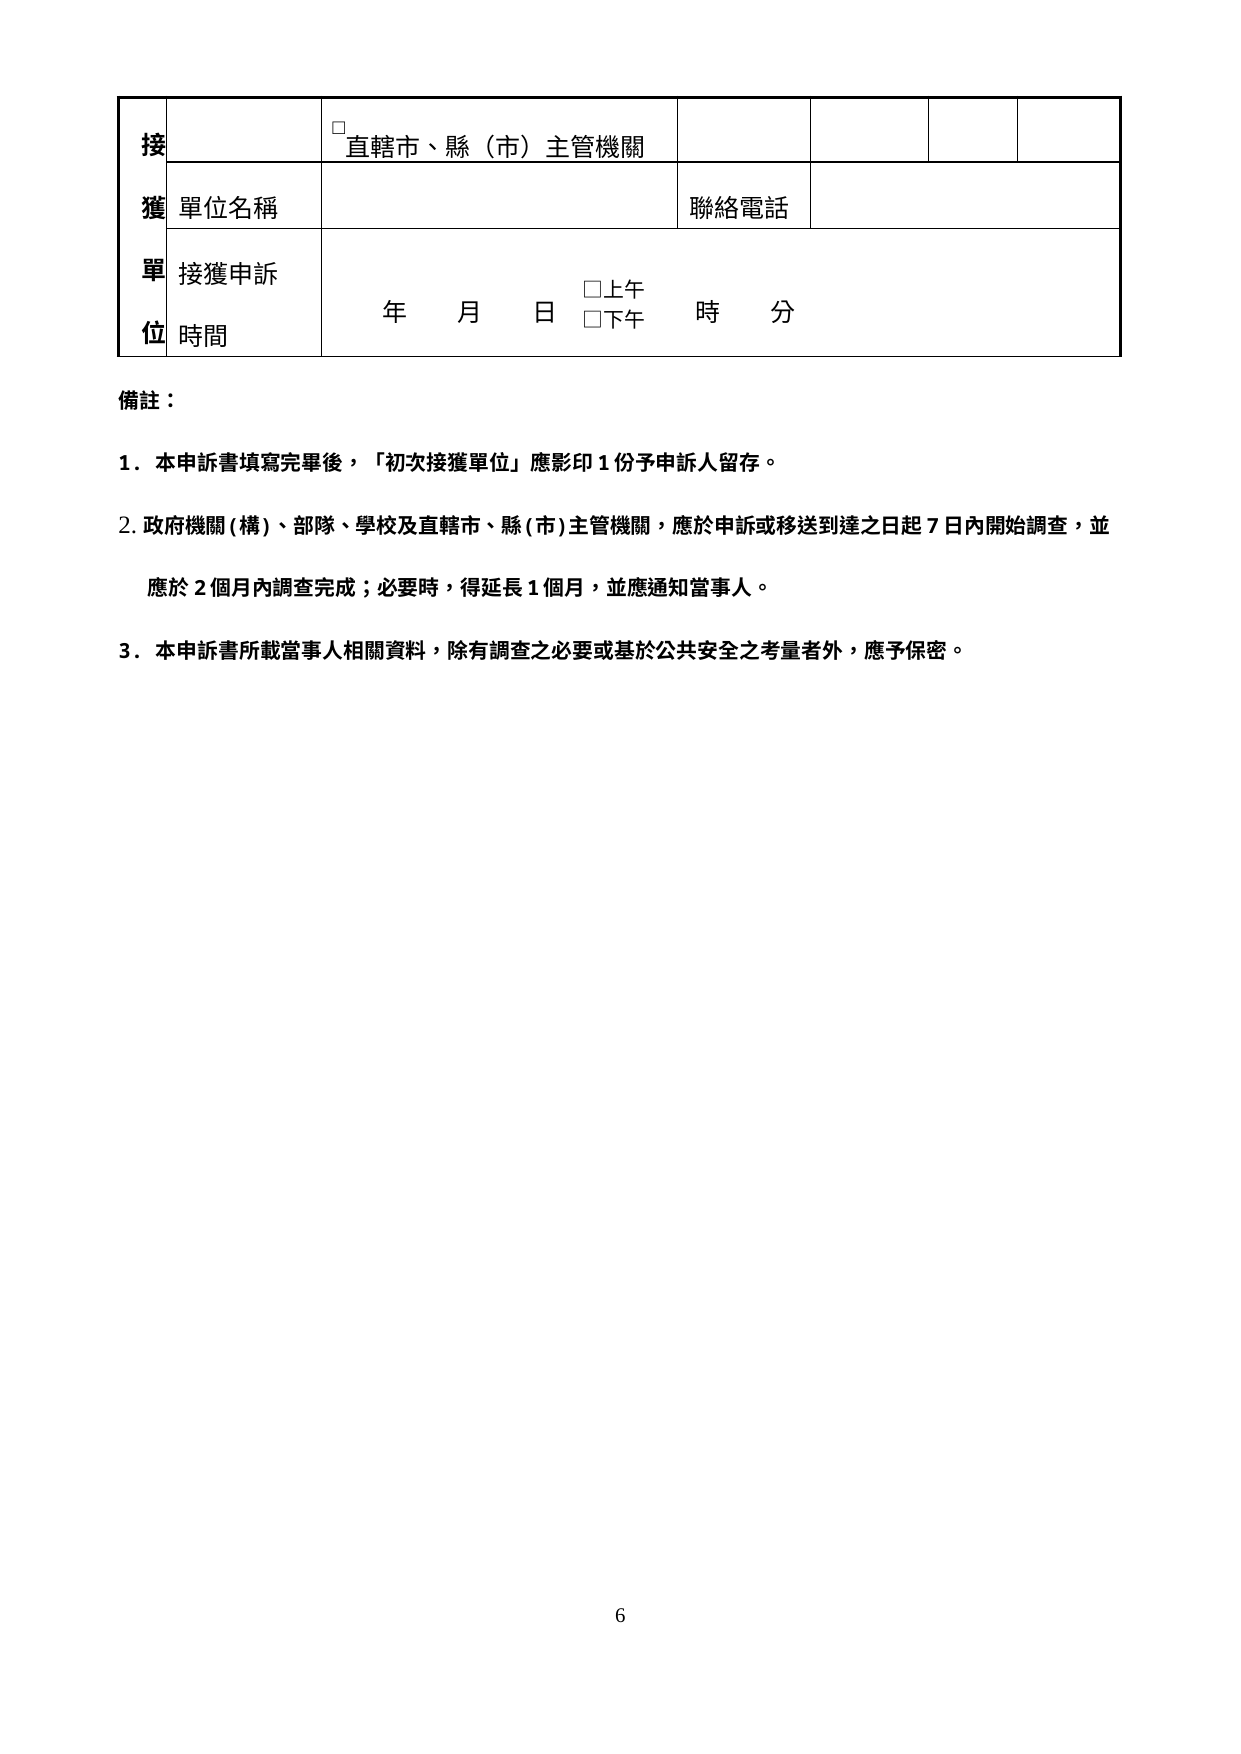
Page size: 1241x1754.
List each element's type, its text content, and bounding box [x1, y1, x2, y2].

table_cell [811, 163, 1119, 228]
text 備註： [118, 357, 1122, 420]
table_header □直轄市、縣（市）主管機關 [322, 99, 677, 161]
table_header [1018, 99, 1119, 161]
table_header [929, 99, 1017, 161]
table_header [678, 99, 810, 161]
table_header [167, 99, 321, 161]
table_cell 聯絡電話 [678, 163, 810, 228]
list 本申訴書填寫完畢後，「初次接獲單位」應影印1份予申訴人留存。 [118, 420, 1122, 482]
table_cell 單位名稱 [167, 163, 321, 228]
table_header 接獲單位 [120, 99, 166, 356]
table_cell 接獲申訴 時間 [167, 229, 321, 356]
list 本申訴書所載當事人相關資料，除有調查之必要或基於公共安全之考量者外，應予保密。 [118, 607, 1122, 670]
table_cell 年 月 日 □上午□下午 時 分 [322, 229, 1119, 356]
table_cell [322, 163, 677, 228]
list 政府機關(構)、部隊、學校及直轄市、縣(市)主管機關，應於申訴或移送到達之日起7日內開始調查，並應於2個月內調查完成；必要時，得延長1個月，並應通知當事人。 [118, 482, 1122, 607]
table_header [811, 99, 928, 161]
